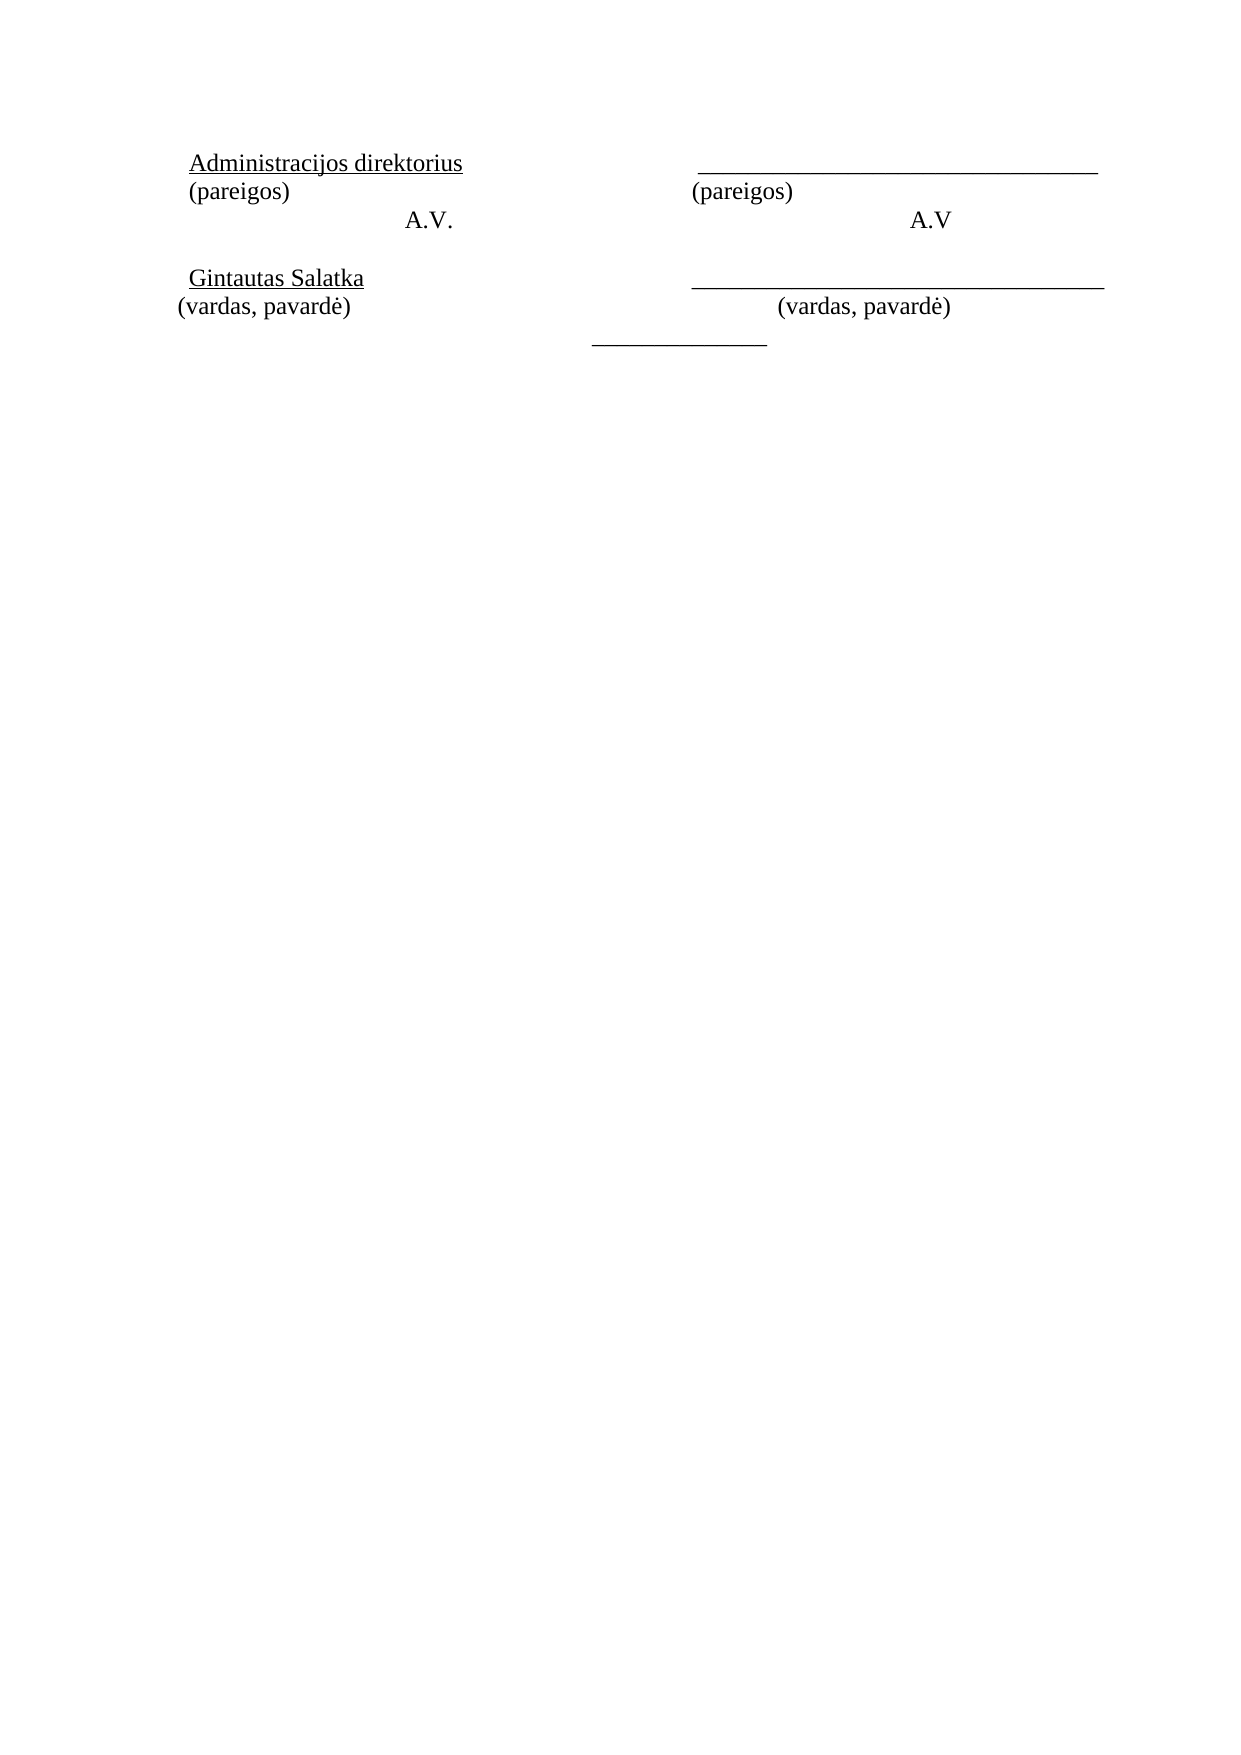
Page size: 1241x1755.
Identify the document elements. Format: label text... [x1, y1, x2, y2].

table_cell [680, 234, 1181, 263]
text ______________ [177, 320, 1181, 349]
table_cell Gintautas Salatka [177, 263, 680, 291]
table_cell A.V [680, 205, 1181, 234]
table_cell Administracijos direktorius (pareigos) [177, 148, 680, 205]
table_cell A.V. [177, 205, 680, 234]
table_cell [177, 234, 680, 263]
table_cell _________________________________ [680, 263, 1181, 291]
text (vardas, pavardė) (vardas, pavardė) [177, 291, 1181, 320]
table_cell ________________________________ (pareigos) [680, 148, 1181, 205]
